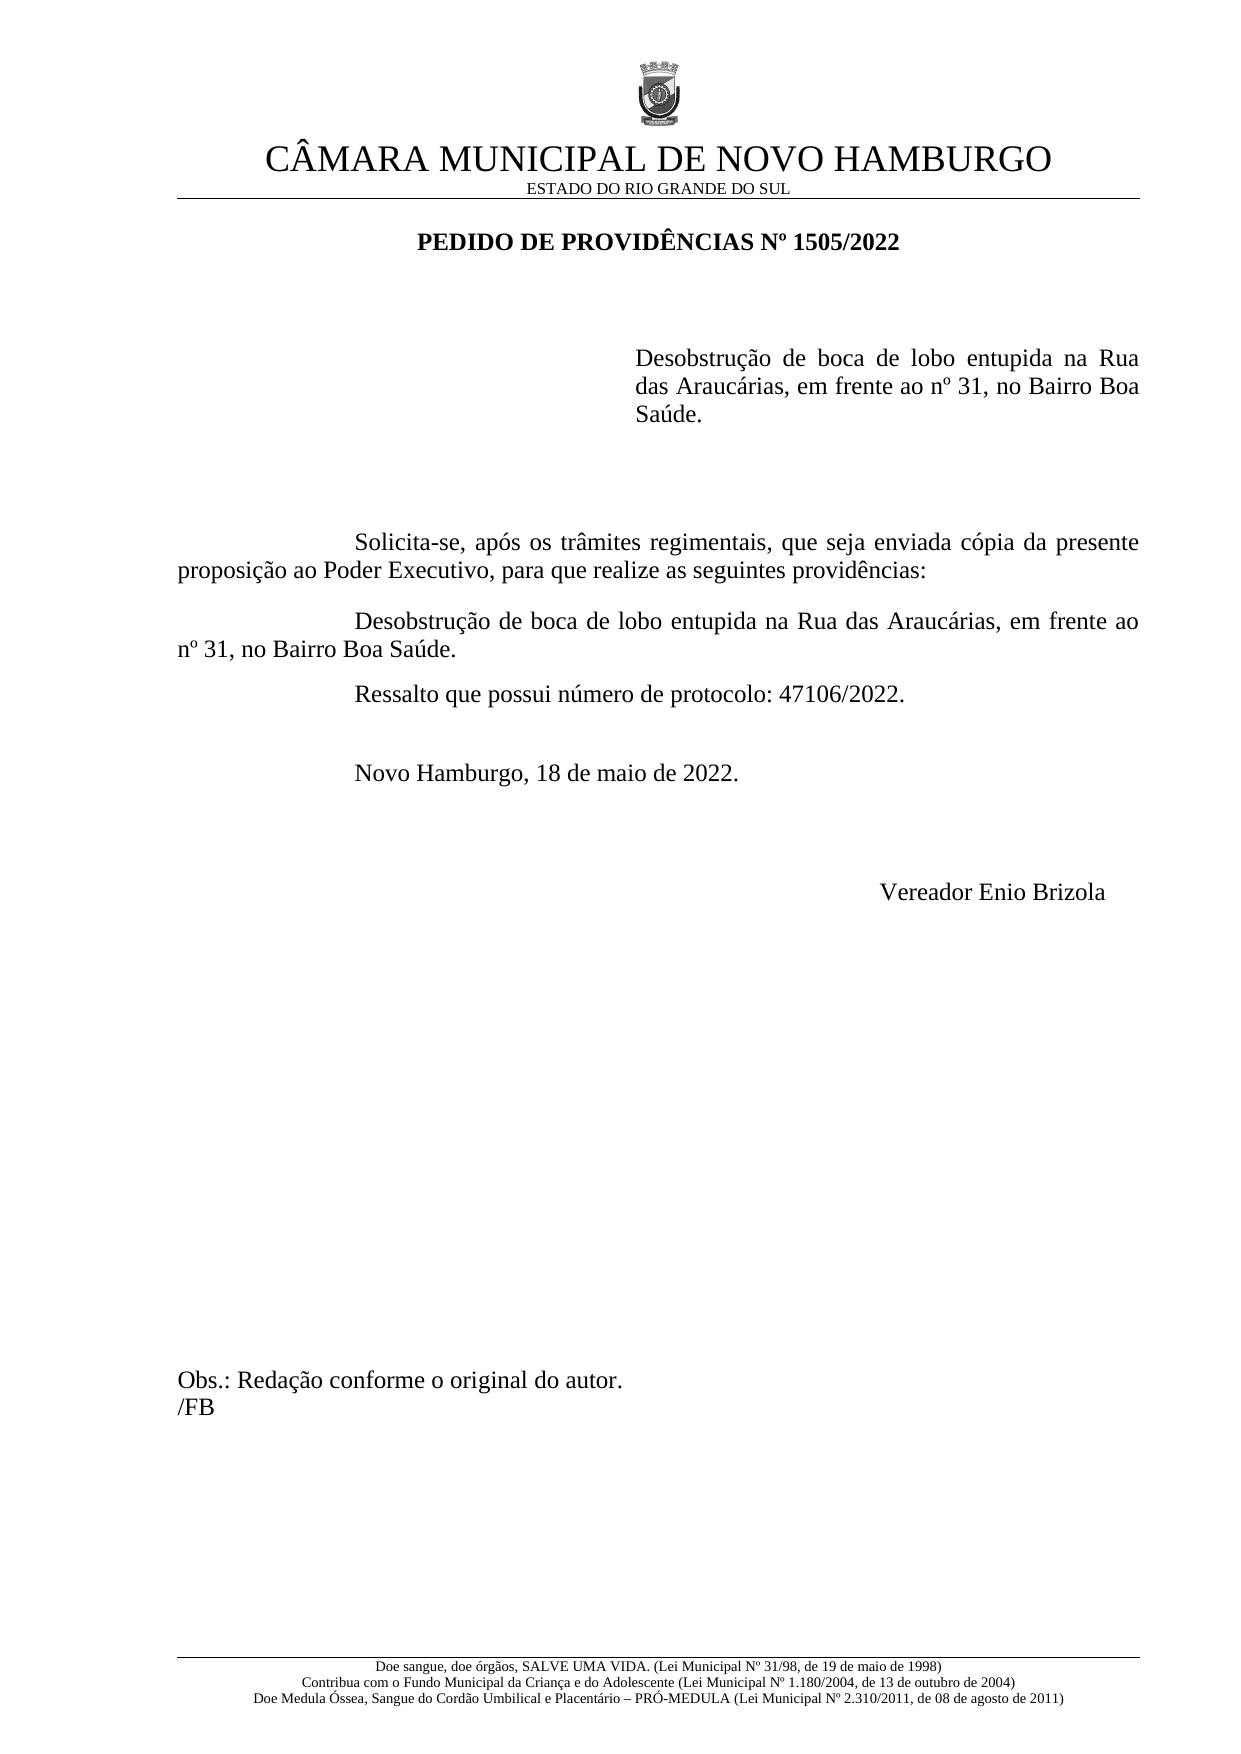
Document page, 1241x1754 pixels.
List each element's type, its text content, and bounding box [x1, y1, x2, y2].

text Desobstrução de boca de lobo entupida na Rua das Araucárias, em frente ao nº 31, no Bairro Boa Saúde. [177, 607, 1140, 662]
text Obs.: Redação conforme o original do autor. [177, 1366, 1140, 1393]
text PEDIDO DE PROVIDÊNCIAS Nº 1505/2022 [177, 228, 1140, 256]
text Novo Hamburgo, 18 de maio de 2022. [177, 759, 1140, 787]
text Ressalto que possui número de protocolo: 47106/2022. [177, 680, 1140, 708]
text Vereador Enio Brizola [177, 878, 1140, 906]
text Solicita-se, após os trâmites regimentais, que seja enviada cópia da presente proposição ao Poder Executivo, para que realize as seguintes providências: [177, 528, 1140, 583]
text /FB [177, 1393, 1140, 1421]
text Desobstrução de boca de lobo entupida na Rua das Araucárias, em frente ao nº 31, no Bairro Boa Saúde. [635, 344, 1140, 428]
